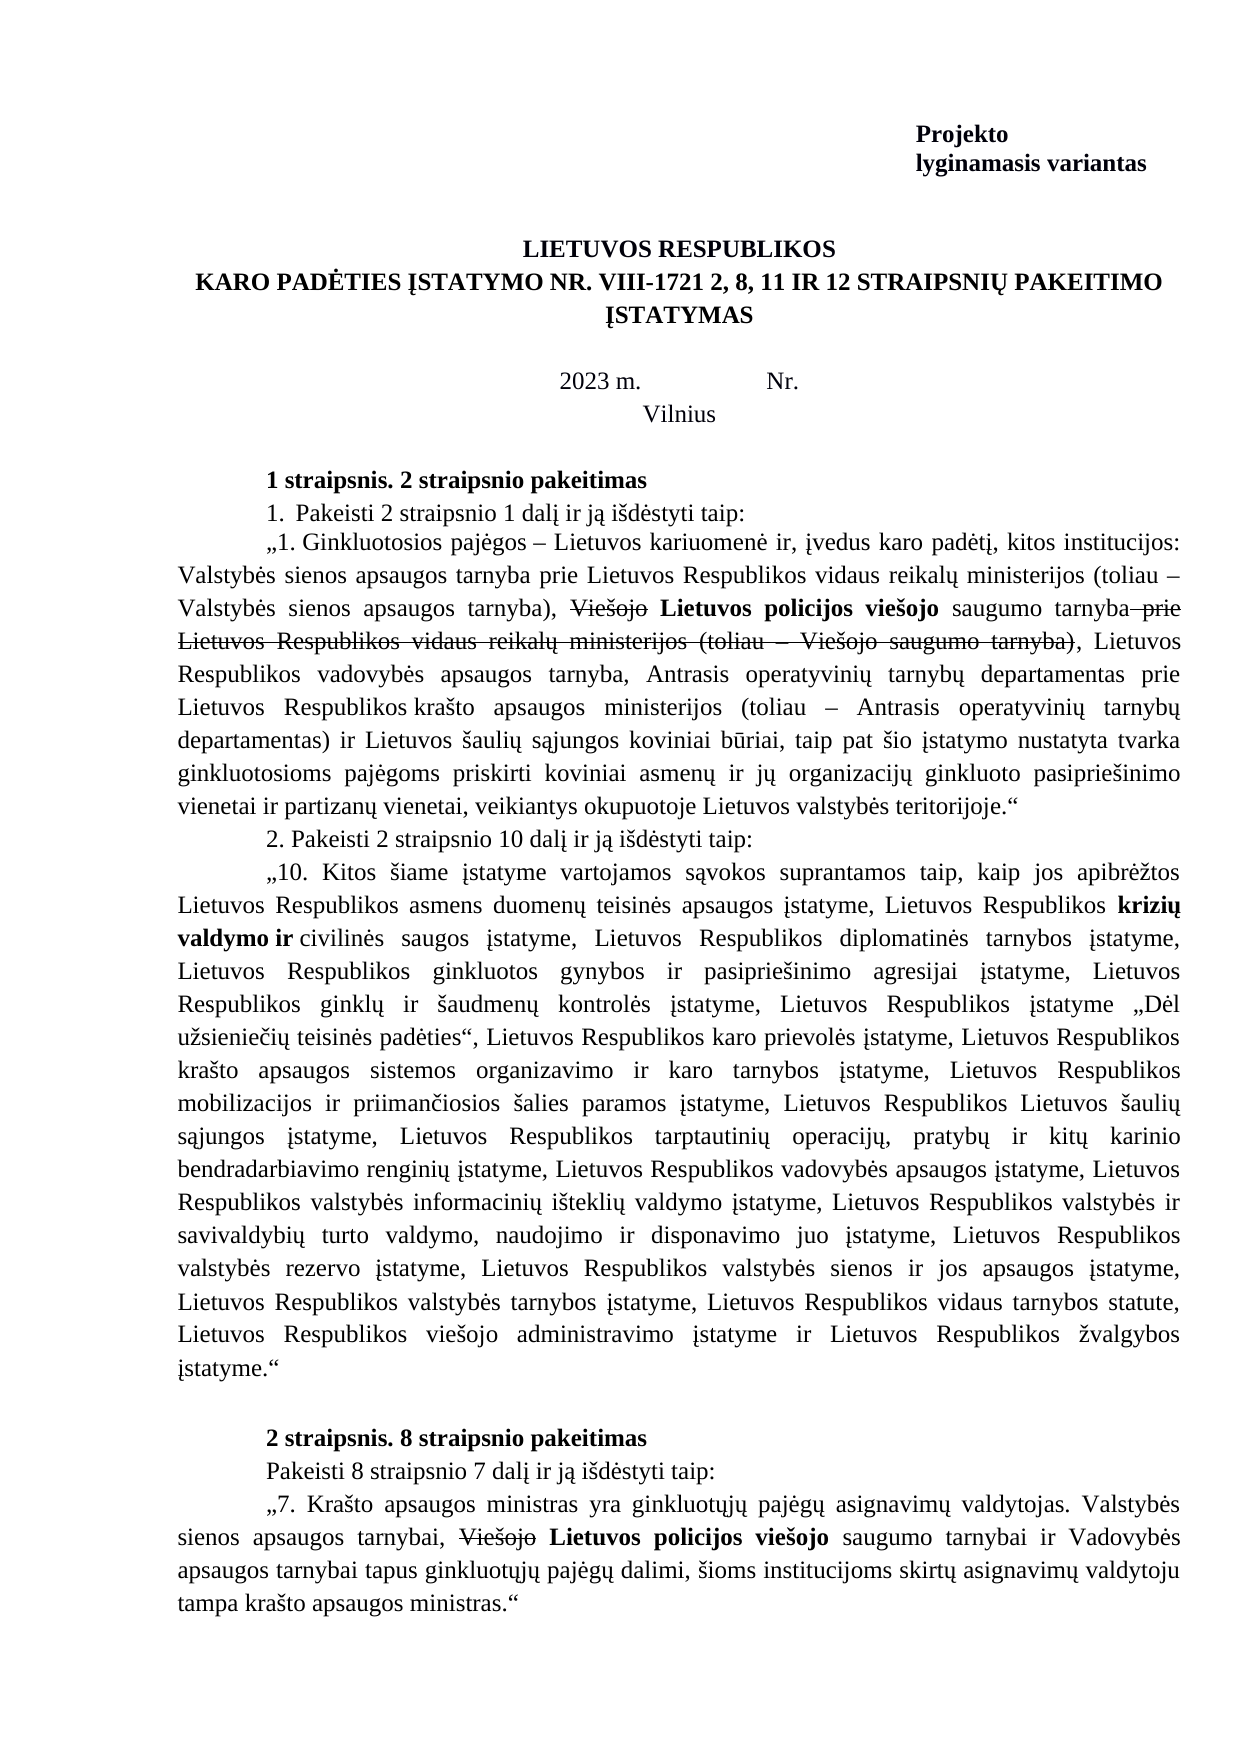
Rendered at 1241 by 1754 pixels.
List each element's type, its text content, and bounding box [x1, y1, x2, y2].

text KARO PADĖTIES ĮSTATYMO NR. VIII-1721 2, 8, 11 IR 12 STRAIPSNIŲ PAKEITIMO [177, 267, 1181, 296]
text 1 straipsnis. 2 straipsnio pakeitimas [177, 465, 1181, 494]
text lyginamasis variantas [916, 148, 1181, 177]
text „7. Krašto apsaugos ministras yra ginkluotųjų pajėgų asignavimų valdytojas. Valstybės sienos apsaugos tarnybai, Viešojo Lietuvos policijos viešojo saugumo tarnybai ir Vadovybės apsaugos tarnybai tapus ginkluotųjų pajėgų dalimi, šioms institucijoms skirtų asignavimų valdytoju tampa krašto apsaugos ministras.“ [177, 1489, 1181, 1617]
text LIETUVOS RESPUBLIKOS [177, 234, 1181, 263]
text 2. Pakeisti 2 straipsnio 10 dalį ir ją išdėstyti taip: [177, 824, 1181, 853]
text Pakeisti 8 straipsnio 7 dalį ir ją išdėstyti taip: [177, 1456, 1181, 1485]
text „1. Ginkluotosios pajėgos – Lietuvos kariuomenė ir, įvedus karo padėtį, kitos institucijos: Valstybės sienos apsaugos tarnyba prie Lietuvos Respublikos vidaus reikalų ministerijos (toliau – Valstybės sienos apsaugos tarnyba), Viešojo Lietuvos policijos viešojo saugumo tarnyba prie Lietuvos Respublikos vidaus reikalų ministerijos (toliau – Viešojo saugumo tarnyba), Lietuvos Respublikos vadovybės apsaugos tarnyba, Antrasis operatyvinių tarnybų departamentas prie Lietuvos Respublikos krašto apsaugos ministerijos (toliau – Antrasis operatyvinių tarnybų departamentas) ir Lietuvos šaulių sąjungos koviniai būriai, taip pat šio įstatymo nustatyta tvarka ginkluotosioms pajėgoms priskirti koviniai asmenų ir jų organizacijų ginkluoto pasipriešinimo vienetai ir partizanų vienetai, veikiantys okupuotoje Lietuvos valstybės teritorijoje.“ [177, 527, 1181, 820]
text Vilnius [177, 399, 1181, 428]
text Projekto [916, 119, 1181, 148]
text įstatymas [177, 300, 1181, 329]
text „10. Kitos šiame įstatyme vartojamos sąvokos suprantamos taip, kaip jos apibrėžtos Lietuvos Respublikos asmens duomenų teisinės apsaugos įstatyme, Lietuvos Respublikos krizių valdymo ir civilinės saugos įstatyme, Lietuvos Respublikos diplomatinės tarnybos įstatyme, Lietuvos Respublikos ginkluotos gynybos ir pasipriešinimo agresijai įstatyme, Lietuvos Respublikos ginklų ir šaudmenų kontrolės įstatyme, Lietuvos Respublikos įstatyme „Dėl užsieniečių teisinės padėties“, Lietuvos Respublikos karo prievolės įstatyme, Lietuvos Respublikos krašto apsaugos sistemos organizavimo ir karo tarnybos įstatyme, Lietuvos Respublikos mobilizacijos ir priimančiosios šalies paramos įstatyme, Lietuvos Respublikos Lietuvos šaulių sąjungos įstatyme, Lietuvos Respublikos tarptautinių operacijų, pratybų ir kitų karinio bendradarbiavimo renginių įstatyme, Lietuvos Respublikos vadovybės apsaugos įstatyme, Lietuvos Respublikos valstybės informacinių išteklių valdymo įstatyme, Lietuvos Respublikos valstybės ir savivaldybių turto valdymo, naudojimo ir disponavimo juo įstatyme, Lietuvos Respublikos valstybės rezervo įstatyme, Lietuvos Respublikos valstybės sienos ir jos apsaugos įstatyme, Lietuvos Respublikos valstybės tarnybos įstatyme, Lietuvos Respublikos vidaus tarnybos statute, Lietuvos Respublikos viešojo administravimo įstatyme ir Lietuvos Respublikos žvalgybos įstatyme.“ [177, 857, 1181, 1381]
text 2 straipsnis. 8 straipsnio pakeitimas [177, 1423, 1181, 1452]
text 1. Pakeisti 2 straipsnio 1 dalį ir ją išdėstyti taip: [177, 498, 1181, 527]
text 2023 m. Nr. [177, 366, 1181, 395]
